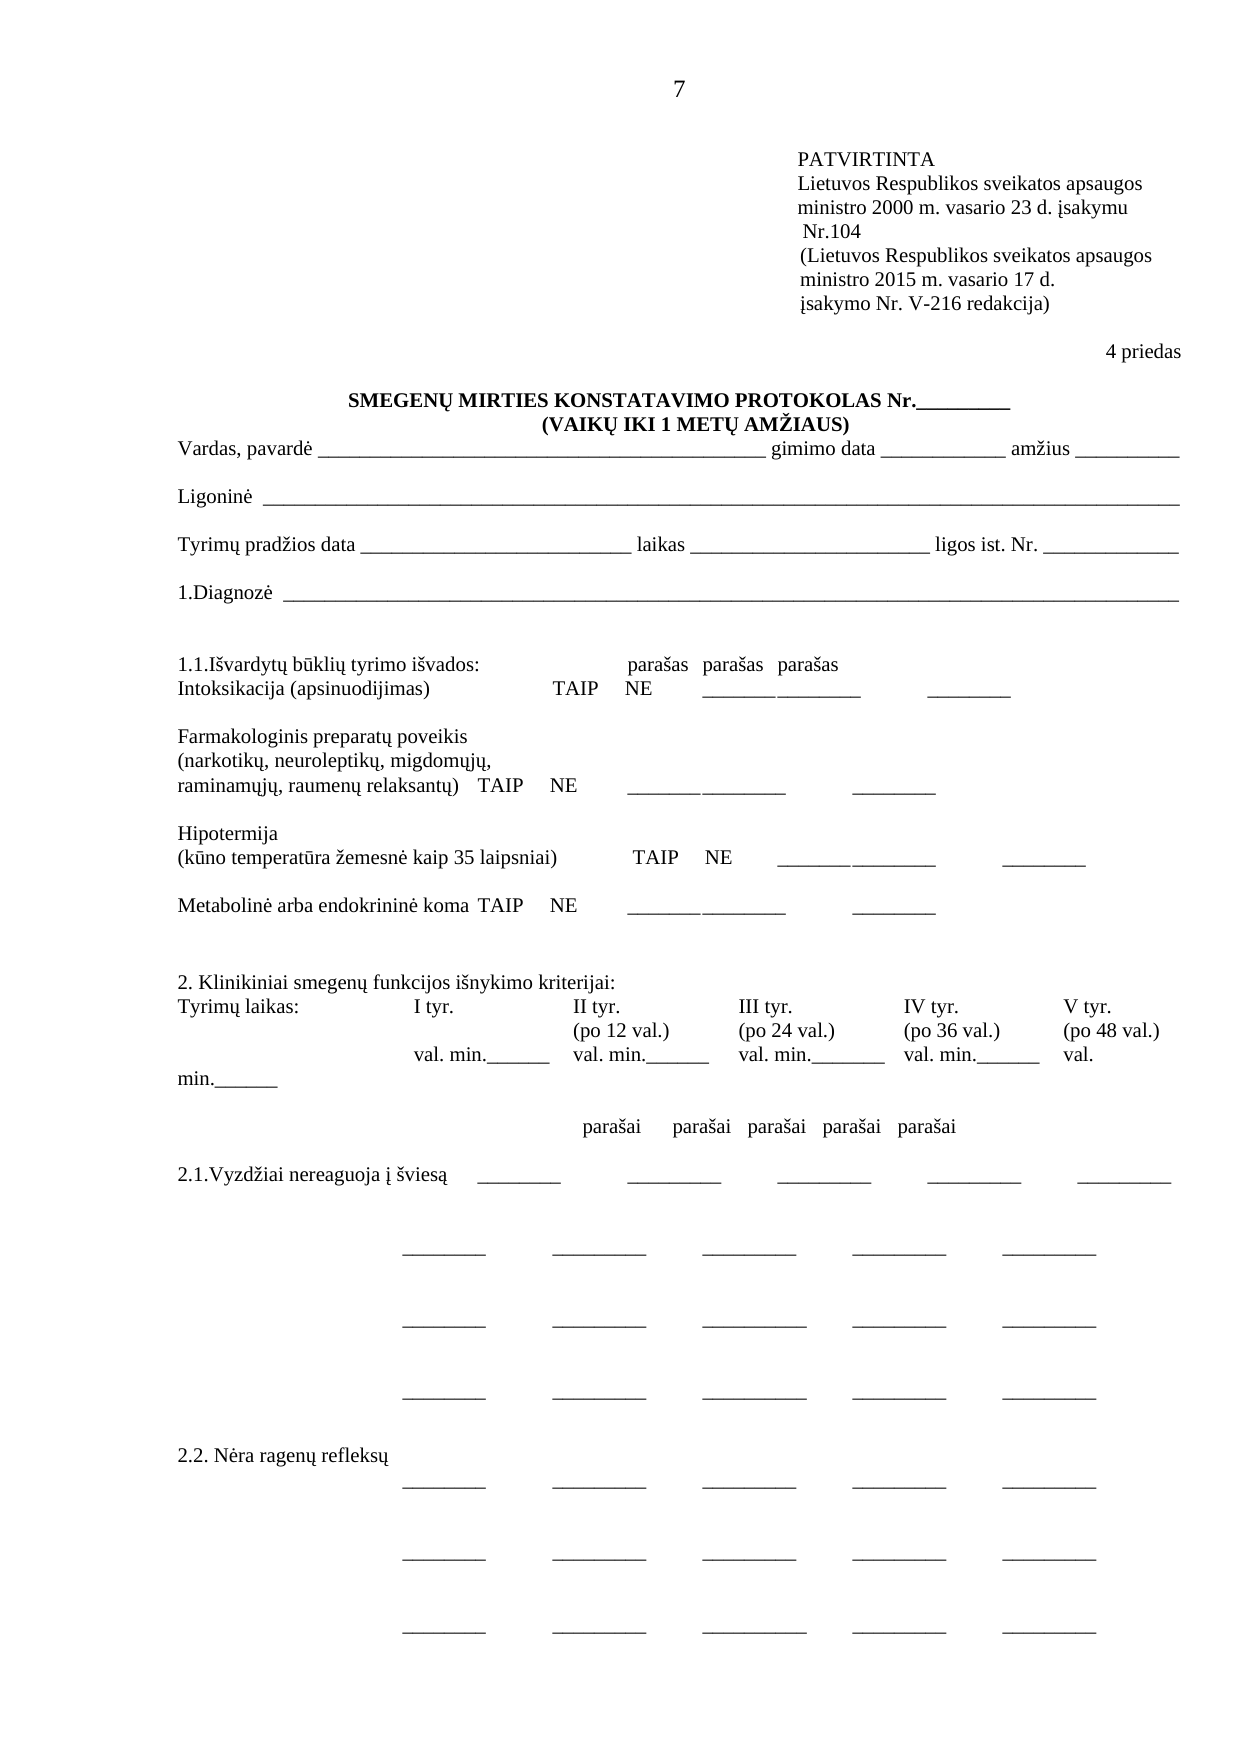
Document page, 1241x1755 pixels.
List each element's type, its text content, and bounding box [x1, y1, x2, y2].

text 2. Klinikiniai smegenų funkcijos išnykimo kriterijai: [177, 970, 1181, 994]
text (VAIKŲ IKI 1 METŲ AMŽIAUS) [177, 412, 1181, 436]
text ministro 2000 m. vasario 23 d. įsakymu [797, 195, 1181, 219]
text ________ _________ _________ _________ _________ [177, 1234, 1181, 1258]
text ________ _________ __________ _________ _________ [177, 1378, 1181, 1402]
text Nr.104 [797, 219, 1181, 243]
text SMEGENŲ MIRTIES KONSTATAVIMO PROTOKOLAS Nr._________ [177, 387, 1181, 412]
text (Lietuvos Respublikos sveikatos apsaugos [753, 243, 1181, 267]
text Tyrimų laikas: I tyr. II tyr. III tyr. IV tyr. V tyr. [177, 994, 1181, 1018]
text (narkotikų, neuroleptikų, migdomųjų, [177, 748, 1181, 772]
text 4 priedas [797, 339, 1181, 363]
text ________ _________ __________ _________ _________ [177, 1611, 1181, 1636]
text (kūno temperatūra žemesnė kaip 35 laipsniai) TAIP NE _______ ________ ________ [177, 845, 1181, 869]
text raminamųjų, raumenų relaksantų) TAIP NE _______ ________ ________ [177, 772, 1181, 797]
text ________ _________ __________ _________ _________ [177, 1306, 1181, 1330]
text 1.Diagnozė ______________________________________________________________________________________ [177, 580, 1181, 604]
text ________ _________ _________ _________ _________ [177, 1467, 1181, 1491]
text Vardas, pavardė ___________________________________________ gimimo data ____________ amžius __________ [177, 436, 1181, 460]
text įsakymo Nr. V-216 redakcija) [753, 291, 1181, 315]
text Intoksikacija (apsinuodijimas) TAIP NE _______ ________ ________ [177, 676, 1181, 700]
text Farmakologinis preparatų poveikis [177, 724, 1181, 748]
text Lietuvos Respublikos sveikatos apsaugos [797, 171, 1181, 195]
text parašai parašai parašai parašai parašai [447, 1114, 1181, 1138]
text ________ _________ _________ _________ _________ [177, 1539, 1181, 1563]
text Ligoninė ________________________________________________________________________________________ [177, 484, 1181, 508]
text 2.2. Nėra ragenų refleksų [177, 1443, 1181, 1467]
text ministro 2015 m. vasario 17 d. [753, 267, 1181, 291]
text Tyrimų pradžios data __________________________ laikas _______________________ ligos ist. Nr. _____________ [177, 532, 1181, 556]
text 2.1.Vyzdžiai nereaguoja į šviesą ________ _________ _________ _________ _________ [177, 1162, 1181, 1186]
text 1.1.Išvardytų būklių tyrimo išvados: parašas parašas parašas [177, 652, 1181, 676]
text Metabolinė arba endokrininė koma TAIP NE _______ ________ ________ [177, 893, 1181, 917]
text patvirtinta [797, 147, 1181, 171]
text (po 12 val.) (po 24 val.) (po 36 val.) (po 48 val.) [177, 1018, 1181, 1042]
text Hipotermija [177, 821, 1181, 845]
text val. min.______ val. min.______ val. min._______ val. min.______ val. min.______ [177, 1042, 1181, 1090]
